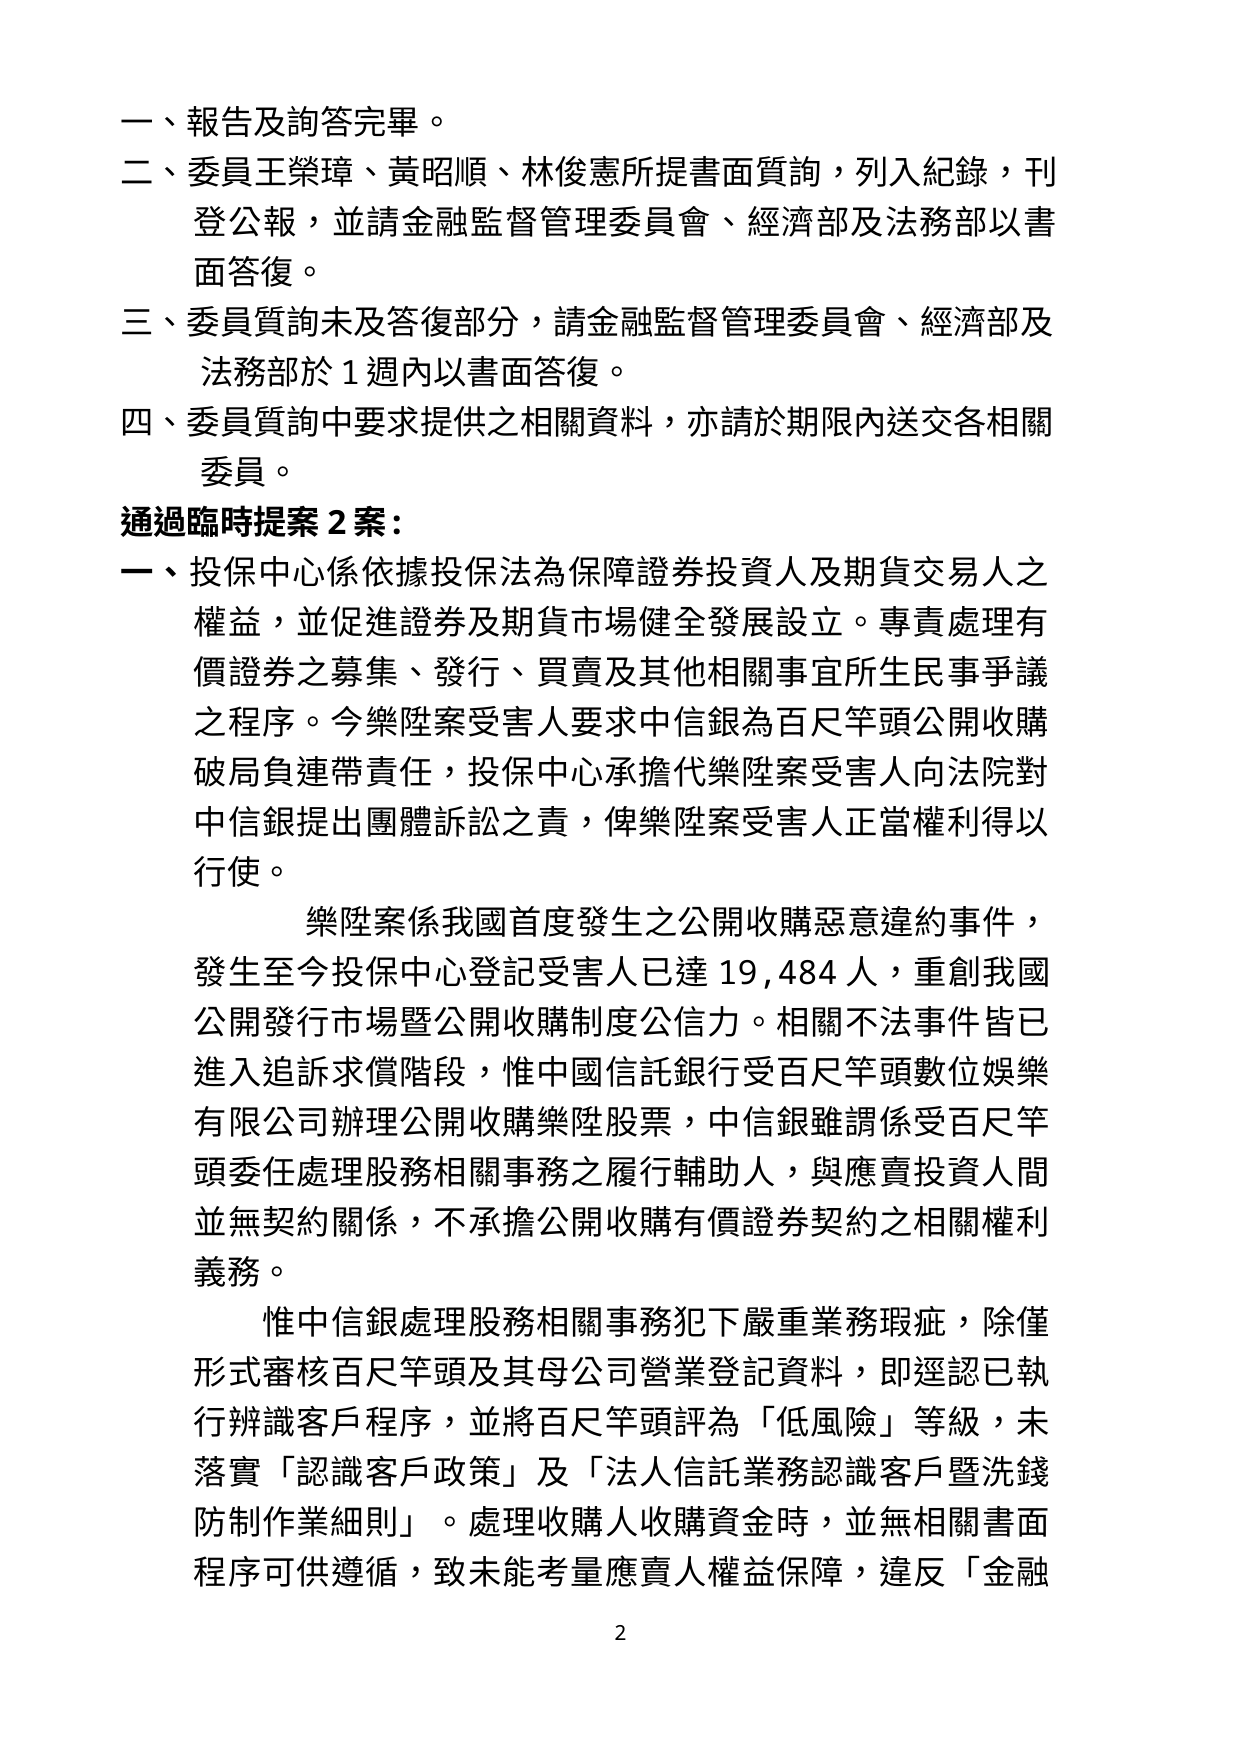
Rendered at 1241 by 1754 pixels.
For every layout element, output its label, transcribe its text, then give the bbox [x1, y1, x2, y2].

text 四、委員質詢中要求提供之相關資料，亦請於期限內送交各相關 [120, 394, 1057, 444]
text 二、委員王榮璋、黃昭順、林俊憲所提書面質詢，列入紀錄，刊登公報，並請金融監督管理委員會、經濟部及法務部以書面答復。 [120, 144, 1057, 294]
text 惟中信銀處理股務相關事務犯下嚴重業務瑕疵，除僅形式審核百尺竿頭及其母公司營業登記資料，即逕認已執行辨識客戶程序，並將百尺竿頭評為「低風險」等級，未落實「認識客戶政策」及「法人信託業務認識客戶暨洗錢防制作業細則」。處理收購人收購資金時，並無相關書面程序可供遵循，致未能考量應賣人權益保障，違反「金融 [194, 1294, 1051, 1594]
text 一、報告及詢答完畢。 [120, 94, 1120, 144]
text 一、投保中心係依據投保法為保障證券投資人及期貨交易人之權益，並促進證券及期貨市場健全發展設立。專責處理有價證券之募集、發行、買賣及其他相關事宜所生民事爭議之程序。今樂陞案受害人要求中信銀為百尺竿頭公開收購破局負連帶責任，投保中心承擔代樂陞案受害人向法院對中信銀提出團體訴訟之責，俾樂陞案受害人正當權利得以行使。 [120, 544, 1051, 894]
text 法務部於1週內以書面答復。 [120, 344, 1065, 394]
text 樂陞案係我國首度發生之公開收購惡意違約事件，發生至今投保中心登記受害人已達19,484人，重創我國公開發行市場暨公開收購制度公信力。相關不法事件皆已進入追訴求償階段，惟中國信託銀行受百尺竿頭數位娛樂有限公司辦理公開收購樂陞股票，中信銀雖謂係受百尺竿頭委任處理股務相關事務之履行輔助人，與應賣投資人間並無契約關係，不承擔公開收購有價證券契約之相關權利義務。 [120, 894, 1051, 1294]
text 三、委員質詢未及答復部分，請金融監督管理委員會、經濟部及 [120, 294, 1065, 344]
text 通過臨時提案2案: [120, 494, 1120, 544]
text 委員。 [120, 444, 1057, 494]
